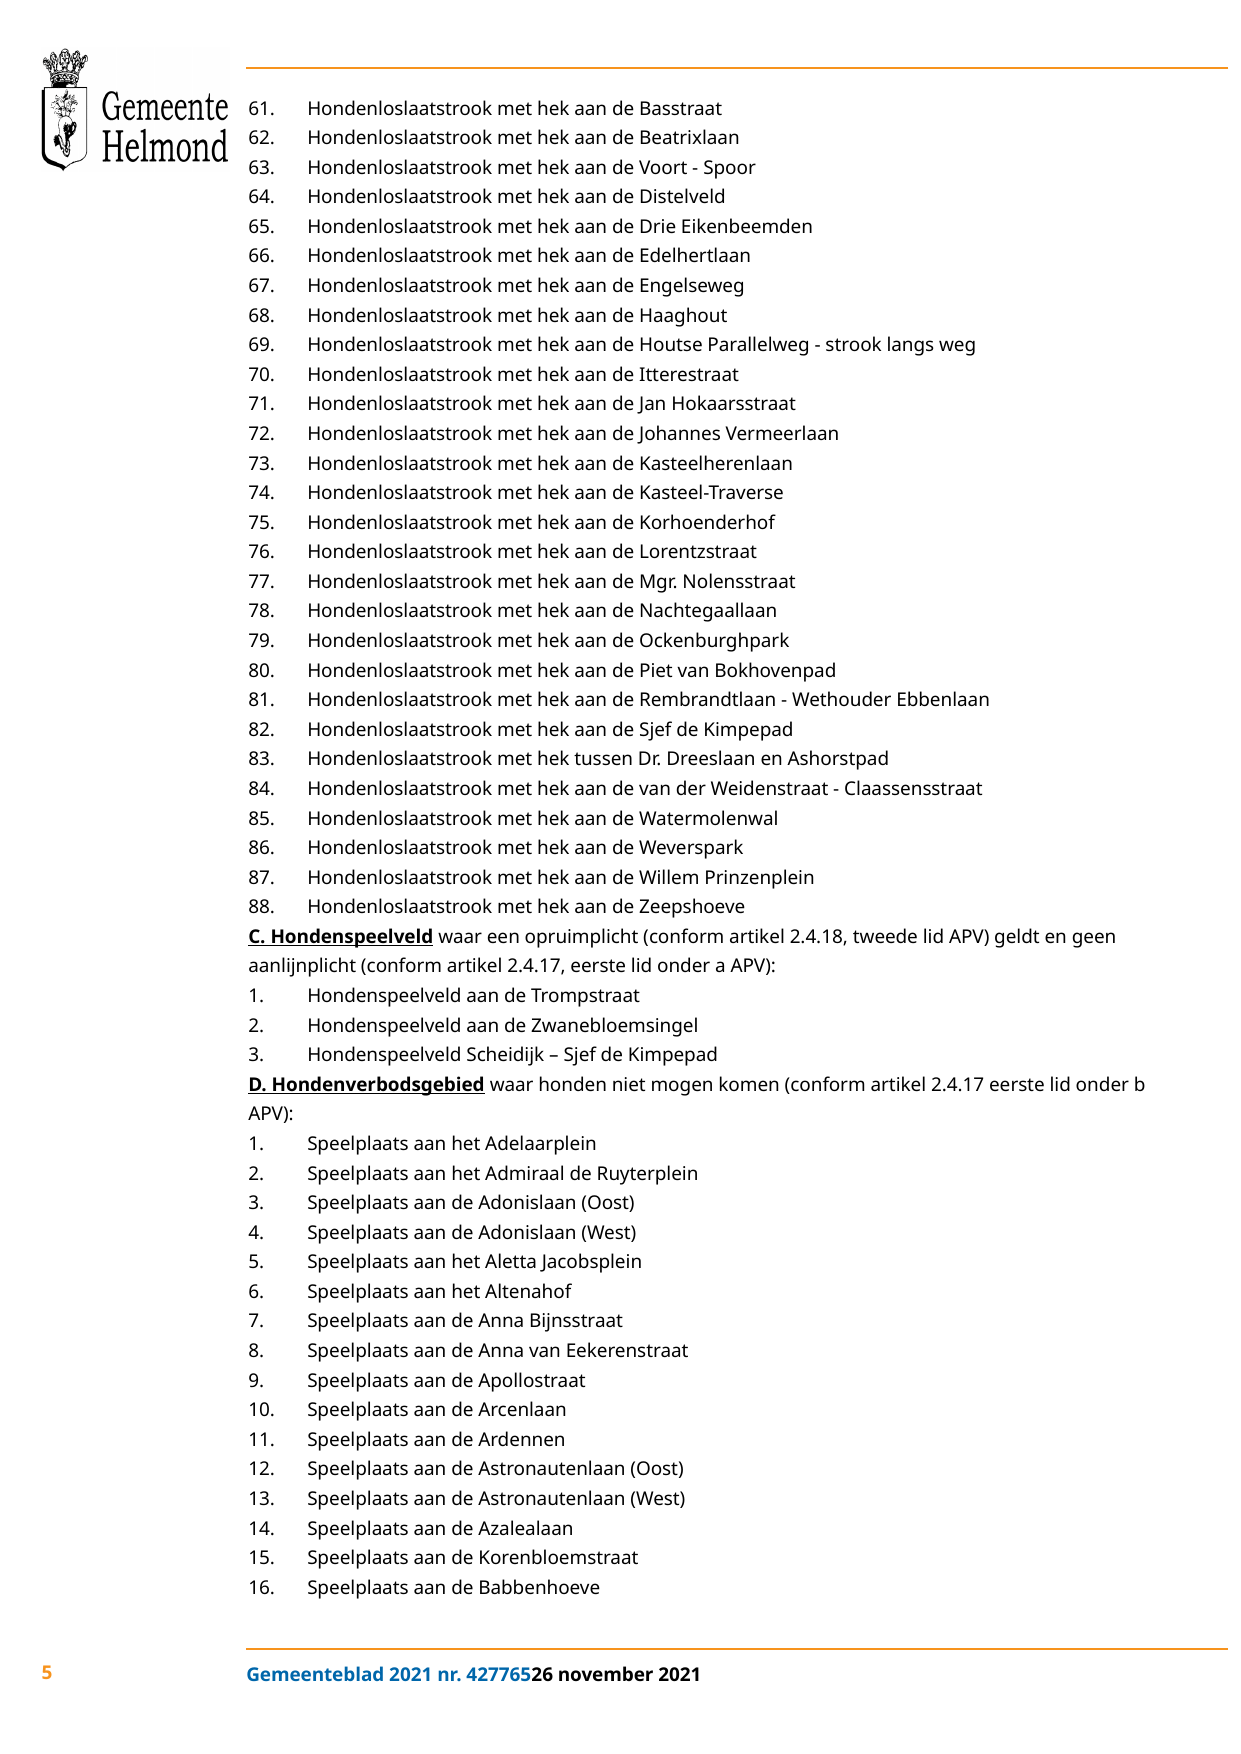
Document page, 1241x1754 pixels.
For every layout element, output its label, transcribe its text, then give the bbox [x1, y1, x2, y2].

list Speelplaats aan de Astronautenlaan (Oost) [248, 1456, 1152, 1481]
list Hondenloslaatstrook met hek aan de Houtse Parallelweg - strook langs weg [248, 331, 1152, 357]
list Hondenspeelveld aan de Zwanebloemsingel [248, 1012, 1152, 1038]
list Hondenloslaatstrook met hek aan de Voort - Spoor [248, 154, 1152, 180]
list Speelplaats aan de Babbenhoeve [248, 1574, 1152, 1600]
list Speelplaats aan de Adonislaan (Oost) [248, 1189, 1152, 1215]
list Speelplaats aan het Adelaarplein [248, 1130, 1152, 1156]
list Hondenloslaatstrook met hek aan de Basstraat [248, 95, 1152, 121]
list Hondenloslaatstrook met hek aan de Lorentzstraat [248, 538, 1152, 564]
list Hondenloslaatstrook met hek aan de Nachtegaallaan [248, 598, 1152, 623]
list Hondenloslaatstrook met hek aan de Edelhertlaan [248, 243, 1152, 268]
list Speelplaats aan de Ardennen [248, 1426, 1152, 1452]
picture [41, 47, 231, 172]
list Hondenloslaatstrook met hek aan de Korhoenderhof [248, 509, 1152, 535]
list Speelplaats aan het Altenahof [248, 1278, 1152, 1304]
list Hondenloslaatstrook met hek aan de Weverspark [248, 834, 1152, 860]
list Hondenloslaatstrook met hek aan de Willem Prinzenplein [248, 864, 1152, 890]
list Hondenloslaatstrook met hek aan de Engelseweg [248, 272, 1152, 298]
list Hondenloslaatstrook met hek aan de Drie Eikenbeemden [248, 213, 1152, 239]
list Hondenloslaatstrook met hek aan de van der Weidenstraat - Claassensstraat [248, 775, 1152, 801]
list Hondenloslaatstrook met hek tussen Dr. Dreeslaan en Ashorstpad [248, 746, 1152, 771]
list Hondenloslaatstrook met hek aan de Kasteel-Traverse [248, 479, 1152, 505]
list Speelplaats aan de Astronautenlaan (West) [248, 1485, 1152, 1511]
list Hondenloslaatstrook met hek aan de Piet van Bokhovenpad [248, 657, 1152, 683]
list Hondenloslaatstrook met hek aan de Ockenburghpark [248, 627, 1152, 653]
list Hondenloslaatstrook met hek aan de Rembrandtlaan - Wethouder Ebbenlaan [248, 686, 1152, 712]
list Speelplaats aan het Aletta Jacobsplein [248, 1248, 1152, 1274]
list Hondenloslaatstrook met hek aan de Distelveld [248, 183, 1152, 209]
list Hondenloslaatstrook met hek aan de Watermolenwal [248, 805, 1152, 831]
list Hondenloslaatstrook met hek aan de Johannes Vermeerlaan [248, 420, 1152, 446]
list Speelplaats aan de Anna van Eekerenstraat [248, 1337, 1152, 1363]
list Speelplaats aan de Korenbloemstraat [248, 1544, 1152, 1570]
list Hondenloslaatstrook met hek aan de Zeepshoeve [248, 893, 1152, 919]
list Speelplaats aan het Admiraal de Ruyterplein [248, 1160, 1152, 1186]
list Hondenloslaatstrook met hek aan de Sjef de Kimpepad [248, 716, 1152, 742]
list Hondenspeelveld aan de Trompstraat [248, 982, 1152, 1008]
list Hondenloslaatstrook met hek aan de Beatrixlaan [248, 124, 1152, 150]
list Hondenspeelveld Scheidijk – Sjef de Kimpepad [248, 1041, 1152, 1067]
list Hondenloslaatstrook met hek aan de Haaghout [248, 302, 1152, 328]
list Speelplaats aan de Anna Bijnsstraat [248, 1308, 1152, 1333]
list Hondenloslaatstrook met hek aan de Jan Hokaarsstraat [248, 391, 1152, 416]
text C. Hondenspeelveld waar een opruimplicht (conform artikel 2.4.18, tweede lid APV) geldt en geen aanlijnplicht (conform artikel 2.4.17, eerste lid onder a APV): [248, 923, 1152, 978]
list Speelplaats aan de Apollostraat [248, 1367, 1152, 1393]
text D. Hondenverbodsgebied waar honden niet mogen komen (conform artikel 2.4.17 eerste lid onder b APV): [248, 1071, 1152, 1126]
list Speelplaats aan de Azalealaan [248, 1515, 1152, 1541]
list Hondenloslaatstrook met hek aan de Itterestraat [248, 361, 1152, 387]
list Speelplaats aan de Adonislaan (West) [248, 1219, 1152, 1245]
list Hondenloslaatstrook met hek aan de Mgr. Nolensstraat [248, 568, 1152, 594]
list Hondenloslaatstrook met hek aan de Kasteelherenlaan [248, 450, 1152, 476]
list Speelplaats aan de Arcenlaan [248, 1396, 1152, 1422]
